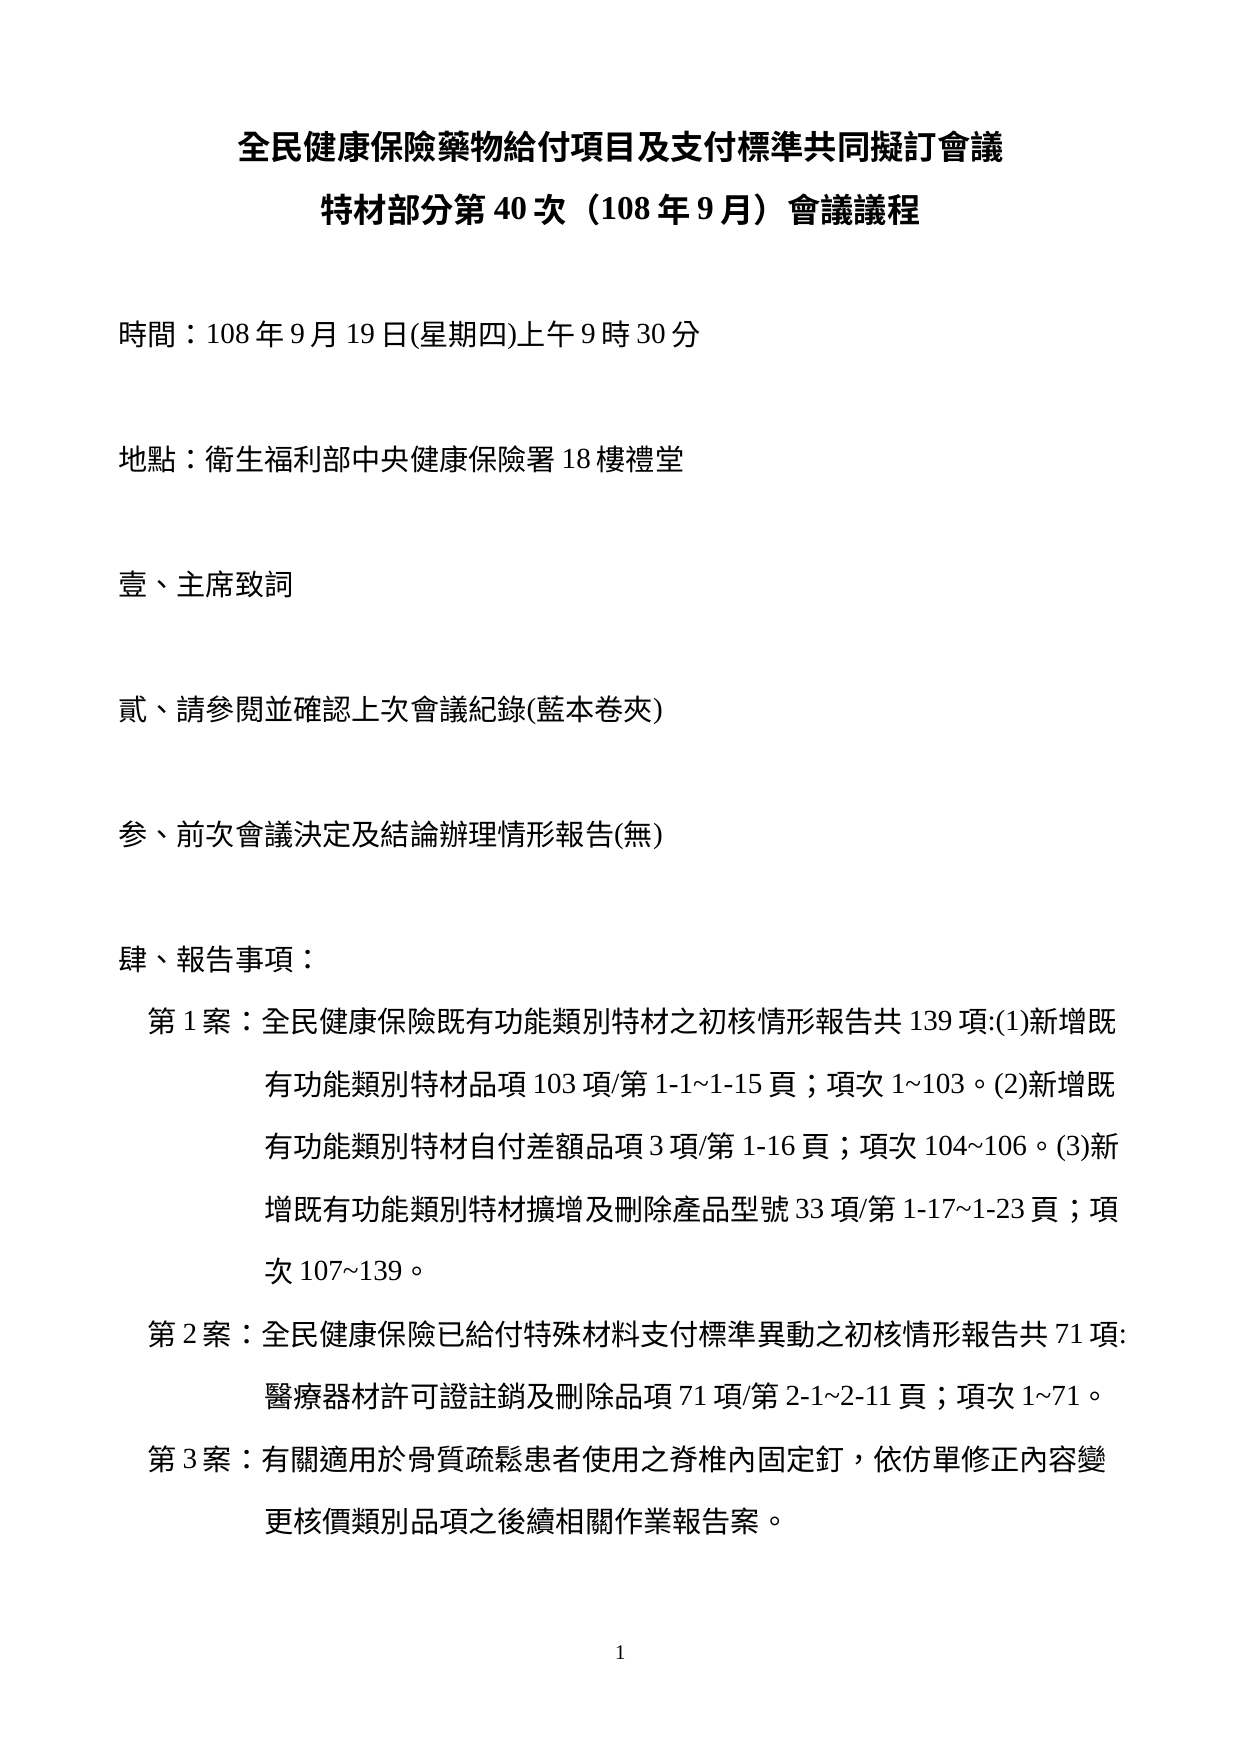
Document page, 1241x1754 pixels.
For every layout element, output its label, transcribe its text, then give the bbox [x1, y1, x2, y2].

text 第2案：全民健康保險已給付特殊材料支付標準異動之初核情形報告共71項:醫療器材許可證註銷及刪除品項71項/第2-1~2-11頁；項次1~71。 [147, 1291, 1122, 1416]
text 時間：108年9月19日(星期四)上午9時30分 [118, 291, 1122, 353]
text 第1案：全民健康保險既有功能類別特材之初核情形報告共139項:(1)新增既有功能類別特材品項103項/第1-1~1-15頁；項次1~103。(2)新增既有功能類別特材自付差額品項3項/第1-16頁；項次104~106。(3)新增既有功能類別特材擴增及刪除產品型號33項/第1-17~1-23頁；項次107~139。 [147, 978, 1122, 1291]
text 全民健康保險藥物給付項目及支付標準共同擬訂會議 [118, 103, 1122, 166]
text 肆、報告事項： [118, 916, 1122, 978]
text 地點：衛生福利部中央健康保險署18樓禮堂 [118, 416, 1122, 478]
text 壹、主席致詞 [118, 541, 1122, 603]
text 特材部分第40次（108年9月）會議議程 [118, 166, 1122, 228]
text 参、前次會議決定及結論辦理情形報告(無) [118, 791, 1122, 853]
text 第3案：有關適用於骨質疏鬆患者使用之脊椎內固定釘，依仿單修正內容變更核價類別品項之後續相關作業報告案。 [147, 1416, 1122, 1541]
text 貳、請參閱並確認上次會議紀錄(藍本卷夾) [118, 666, 1122, 728]
